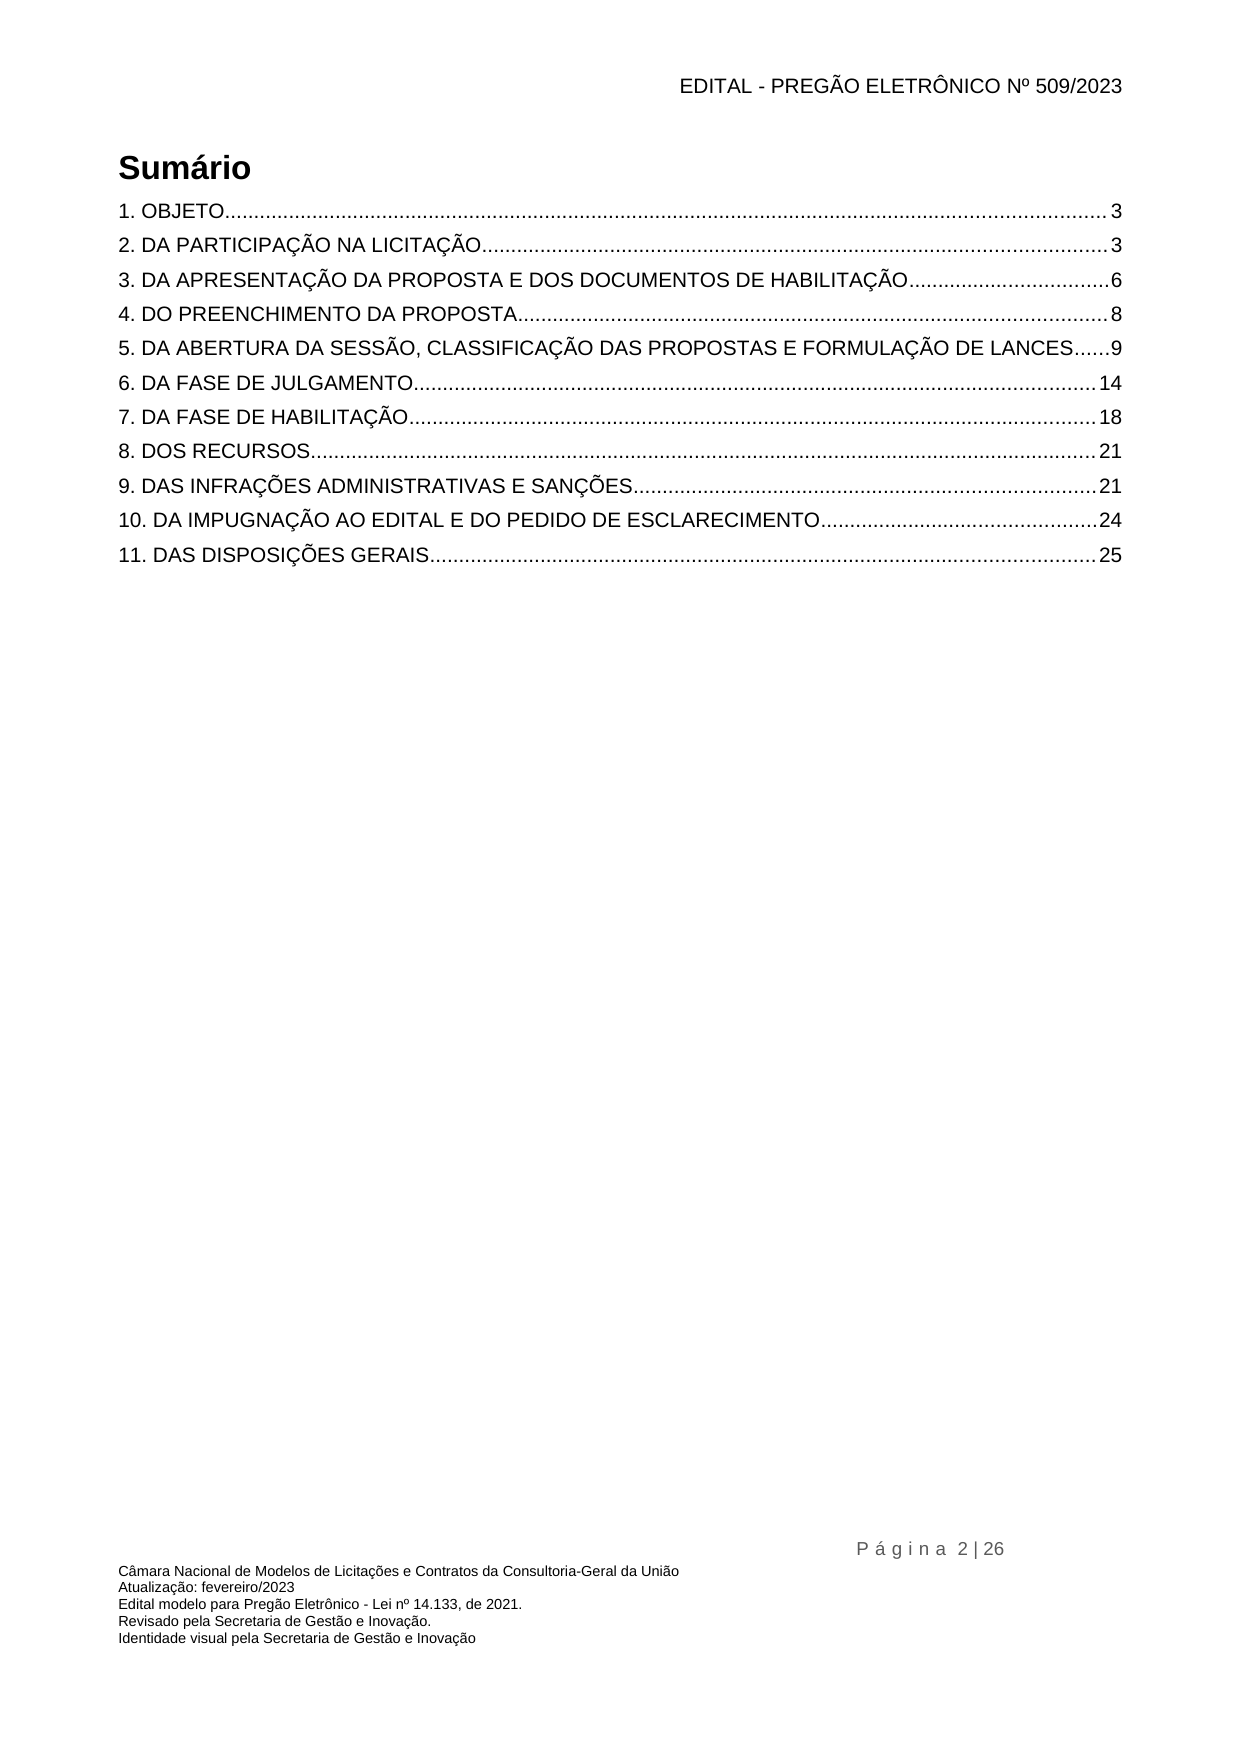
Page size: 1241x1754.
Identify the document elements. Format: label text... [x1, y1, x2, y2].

subtitle Sumário [118, 148, 1122, 186]
text 3. DA APRESENTAÇÃO DA PROPOSTA E DOS DOCUMENTOS DE HABILITAÇÃO 6 [118, 267, 1122, 291]
text 2. DA PARTICIPAÇÃO NA LICITAÇÃO 3 [118, 233, 1122, 257]
text 11. DAS DISPOSIÇÕES GERAIS 25 [118, 542, 1122, 566]
text 1. OBJETO 3 [118, 199, 1122, 223]
text 10. DA IMPUGNAÇÃO AO EDITAL E DO PEDIDO DE ESCLARECIMENTO 24 [118, 508, 1122, 532]
text 4. DO PREENCHIMENTO DA PROPOSTA 8 [118, 302, 1122, 326]
text 9. DAS INFRAÇÕES ADMINISTRATIVAS E SANÇÕES 21 [118, 474, 1122, 498]
text 8. DOS RECURSOS 21 [118, 439, 1122, 463]
text 5. DA ABERTURA DA SESSÃO, CLASSIFICAÇÃO DAS PROPOSTAS E FORMULAÇÃO DE LANCES 9 [118, 336, 1122, 360]
text 7. DA FASE DE HABILITAÇÃO 18 [118, 405, 1122, 429]
text 6. DA FASE DE JULGAMENTO 14 [118, 371, 1122, 394]
